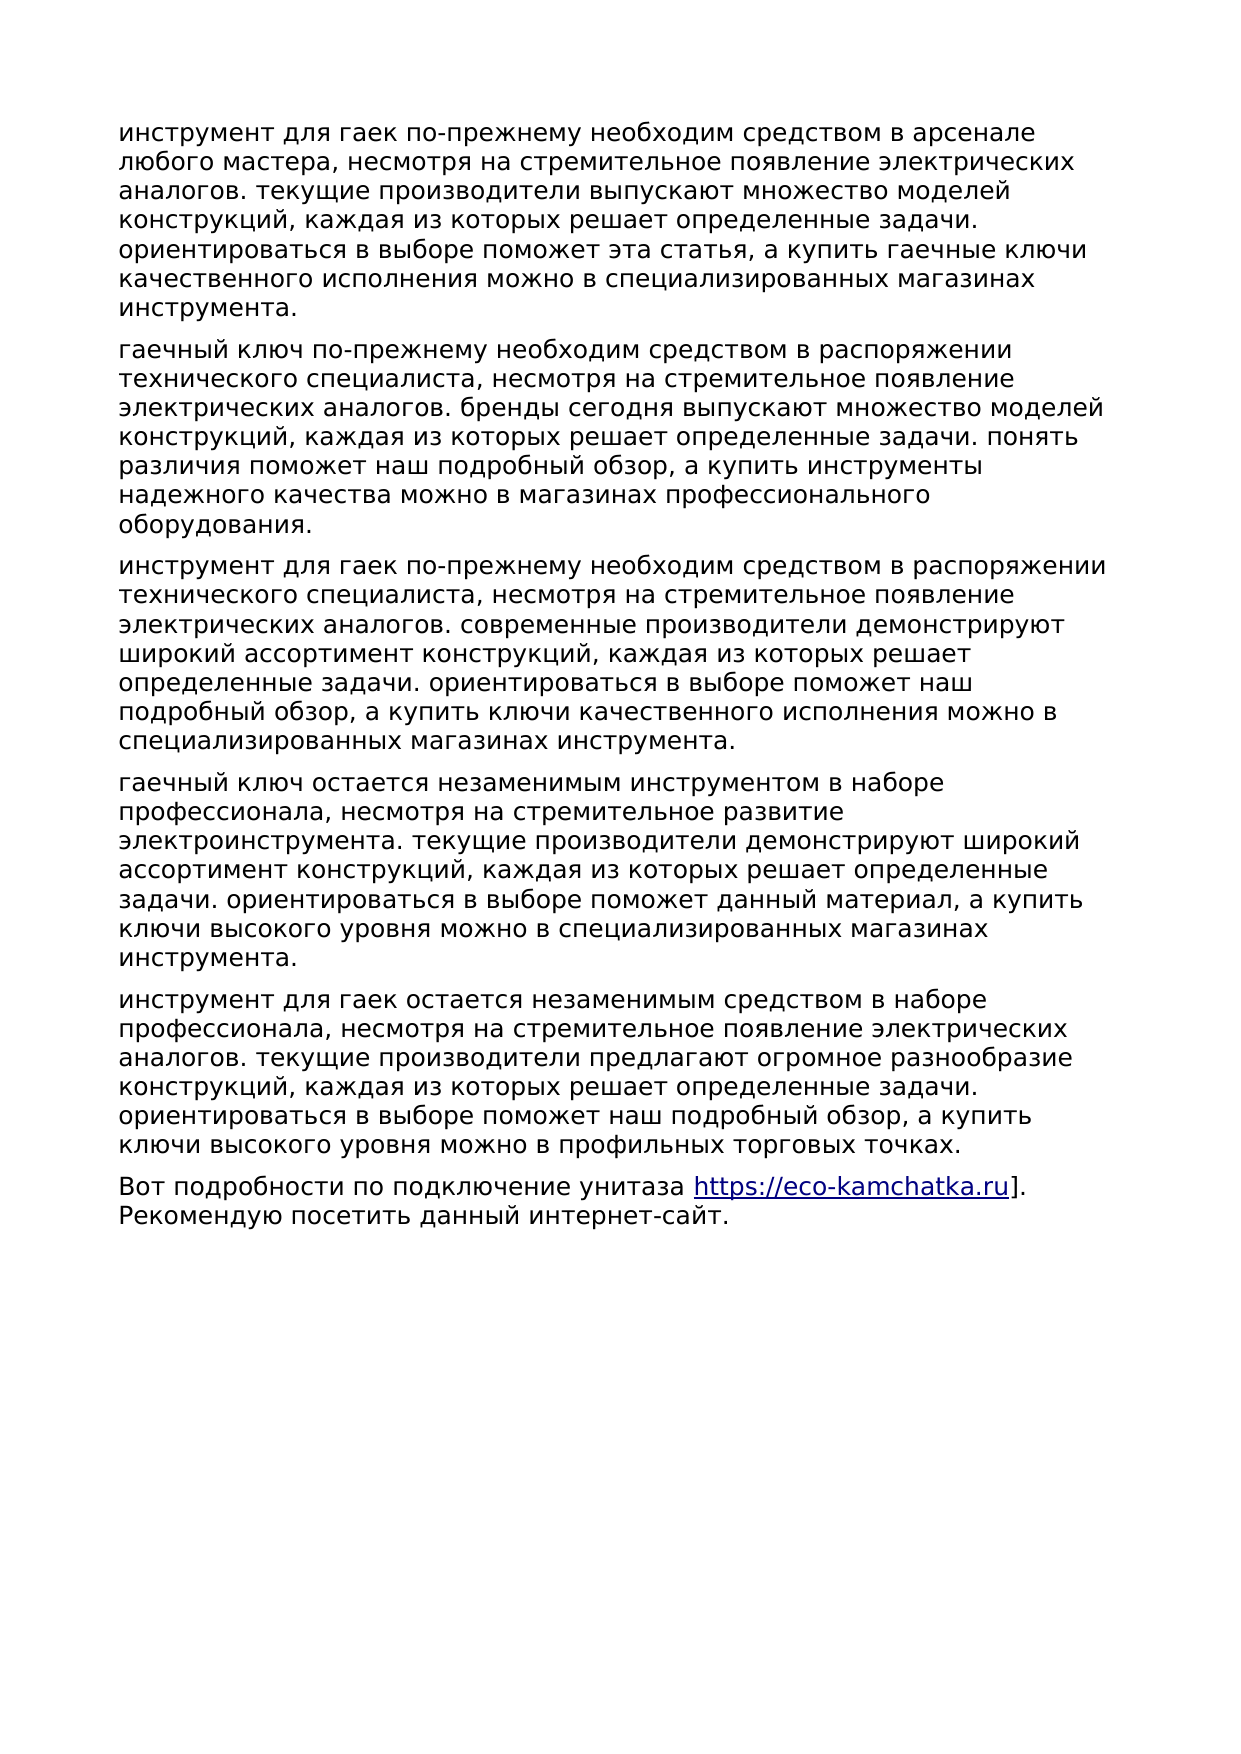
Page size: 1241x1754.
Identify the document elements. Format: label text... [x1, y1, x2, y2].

text Вот подробности по подключение унитаза https://eco-kamchatka.ru]. Рекомендую посетить данный интернет-сайт. [118, 1172, 1122, 1231]
text инструмент для гаек остается незаменимым средством в наборе профессионала, несмотря на стремительное появление электрических аналогов. текущие производители предлагают огромное разнообразие конструкций, каждая из которых решает определенные задачи. ориентироваться в выборе поможет наш подробный обзор, а купить ключи высокого уровня можно в профильных торговых точках. [118, 985, 1122, 1160]
text гаечный ключ остается незаменимым инструментом в наборе профессионала, несмотря на стремительное развитие электроинструмента. текущие производители демонстрируют широкий ассортимент конструкций, каждая из которых решает определенные задачи. ориентироваться в выборе поможет данный материал, а купить ключи высокого уровня можно в специализированных магазинах инструмента. [118, 768, 1122, 972]
text гаечный ключ по-прежнему необходим средством в распоряжении технического специалиста, несмотря на стремительное появление электрических аналогов. бренды сегодня выпускают множество моделей конструкций, каждая из которых решает определенные задачи. понять различия поможет наш подробный обзор, а купить инструменты надежного качества можно в магазинах профессионального оборудования. [118, 335, 1122, 539]
text инструмент для гаек по-прежнему необходим средством в арсенале любого мастера, несмотря на стремительное появление электрических аналогов. текущие производители выпускают множество моделей конструкций, каждая из которых решает определенные задачи. ориентироваться в выборе поможет эта статья, а купить гаечные ключи качественного исполнения можно в специализированных магазинах инструмента. [118, 118, 1122, 322]
text инструмент для гаек по-прежнему необходим средством в распоряжении технического специалиста, несмотря на стремительное появление электрических аналогов. современные производители демонстрируют широкий ассортимент конструкций, каждая из которых решает определенные задачи. ориентироваться в выборе поможет наш подробный обзор, а купить ключи качественного исполнения можно в специализированных магазинах инструмента. [118, 551, 1122, 756]
